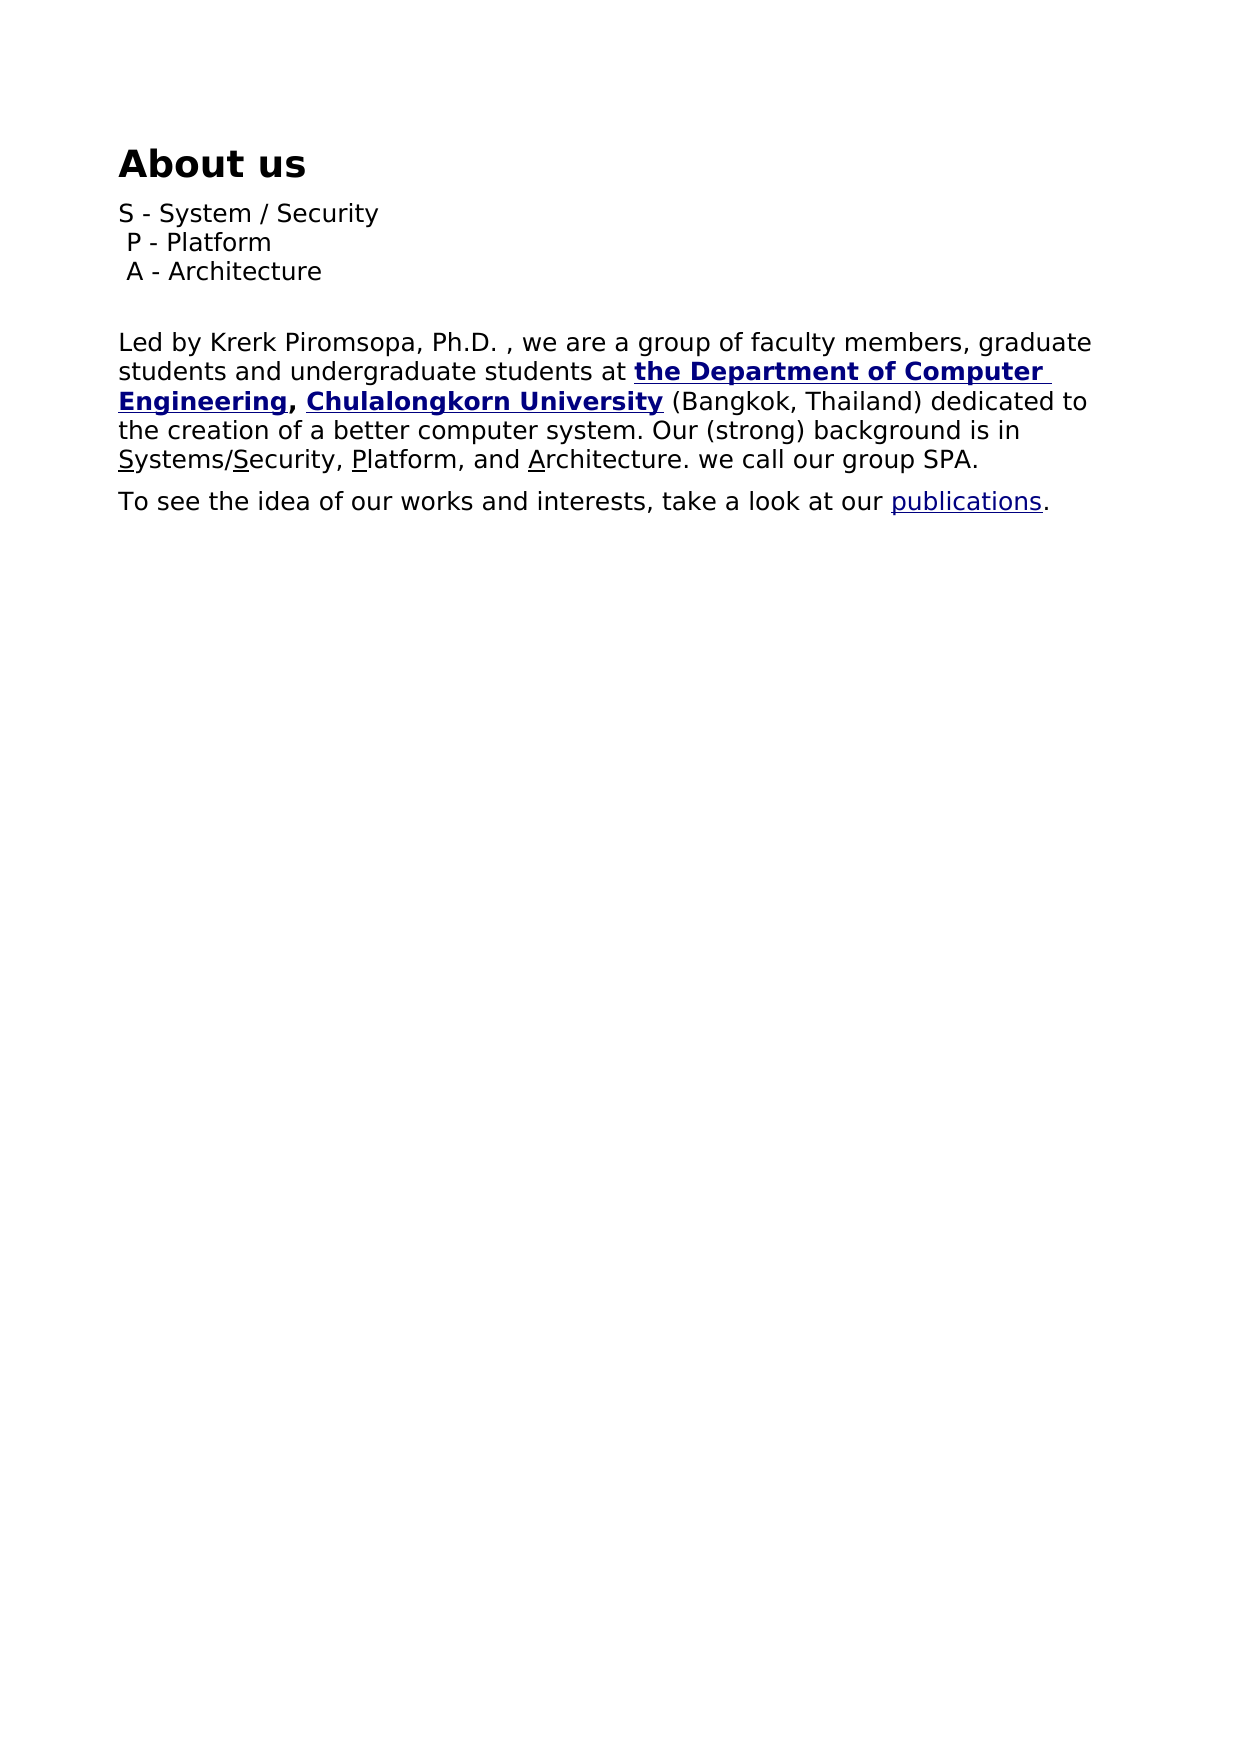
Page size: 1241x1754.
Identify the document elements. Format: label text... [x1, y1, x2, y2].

text S - System / Security P - Platform A - Architecture [118, 199, 1122, 316]
text Led by Krerk Piromsopa, Ph.D. , we are a group of faculty members, graduate students and undergraduate students at the Department of Computer Engineering, Chulalongkorn University (Bangkok, Thailand) dedicated to the creation of a better computer system. Our (strong) background is in Systems/Security, Platform, and Architecture. we call our group SPA. [118, 328, 1122, 474]
subtitle About us [118, 143, 1122, 187]
text To see the idea of our works and interests, take a look at our publications. [118, 487, 1122, 516]
